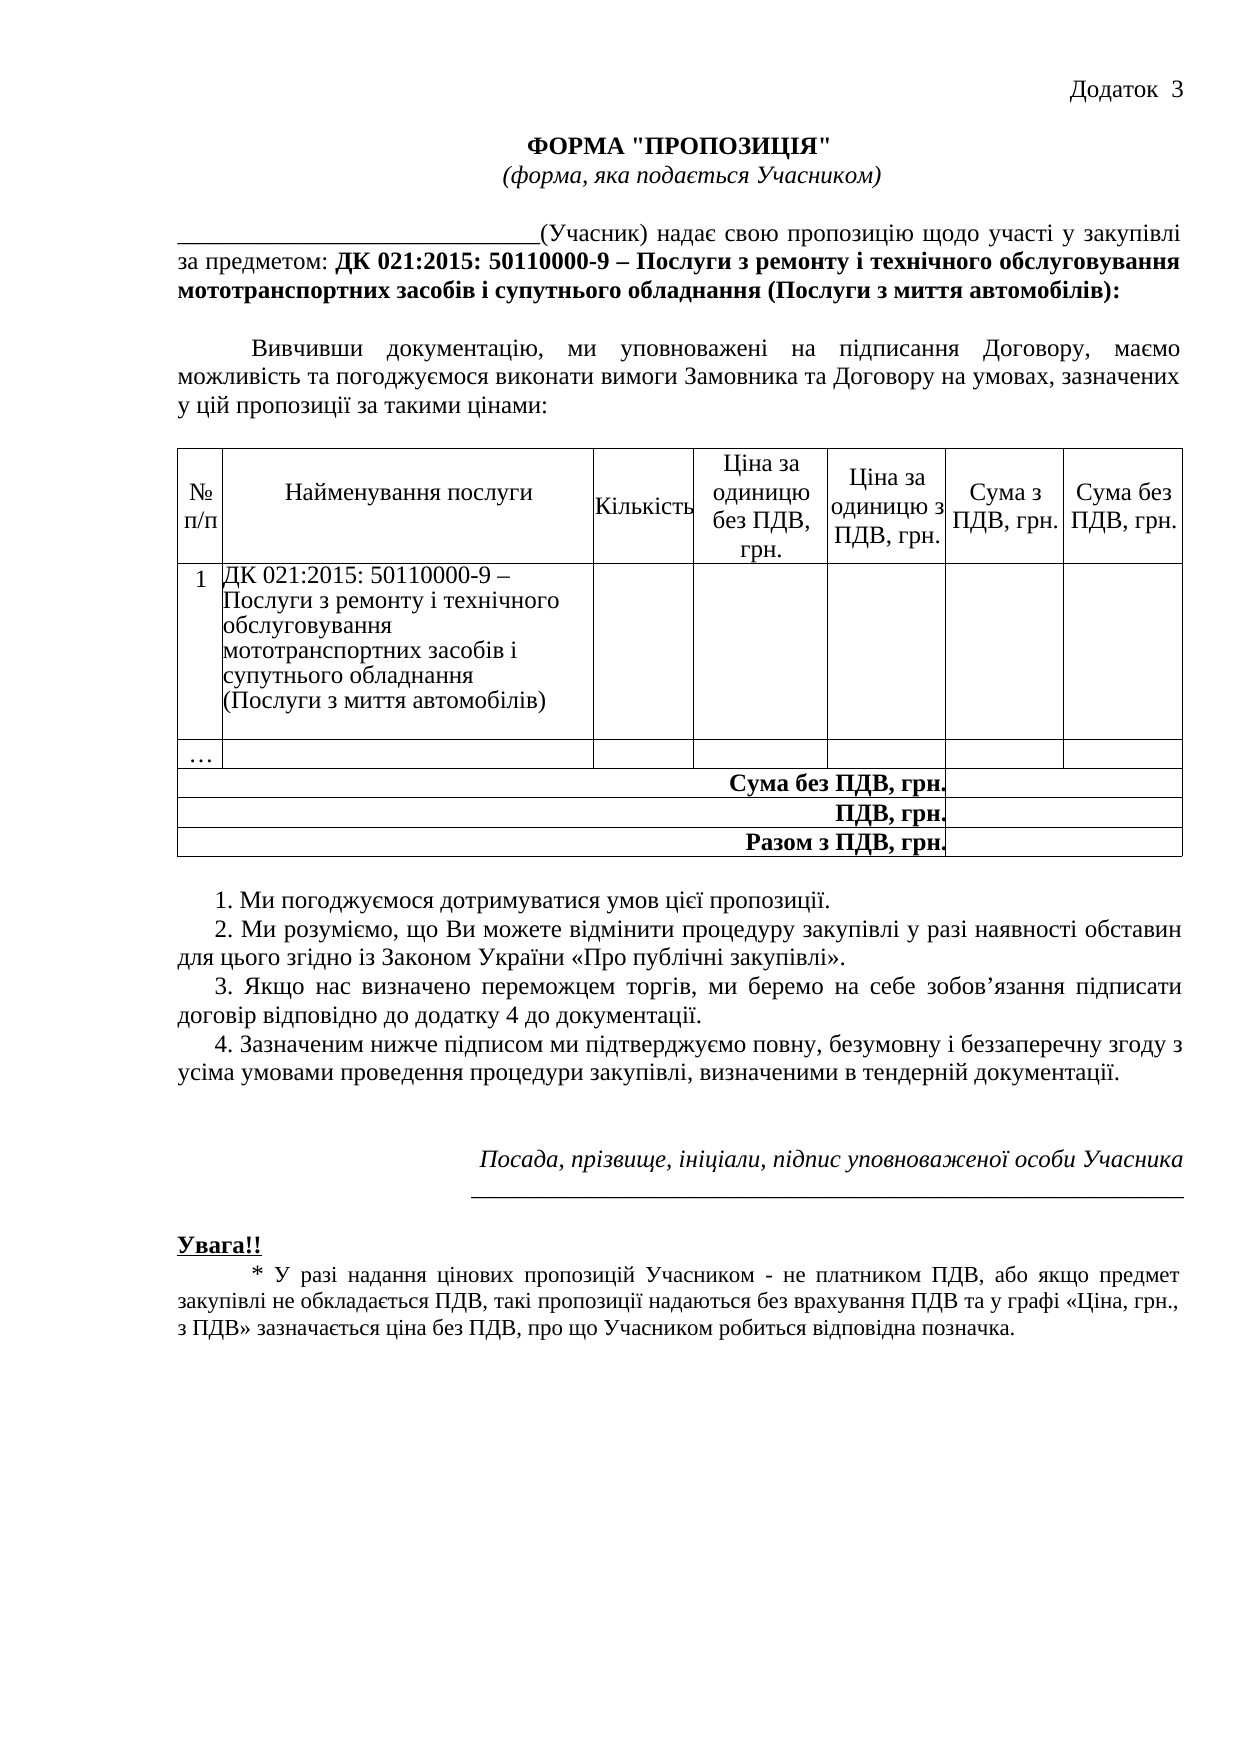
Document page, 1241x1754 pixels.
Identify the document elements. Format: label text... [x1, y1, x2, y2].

table_header Кількість [594, 449, 693, 563]
table_cell [946, 798, 1182, 826]
table_cell [694, 564, 827, 739]
table_cell [594, 564, 693, 739]
table_cell [828, 564, 945, 739]
text Вивчивши документацію, ми уповноважені на підписання Договору, маємо можливість та погоджуємося виконати вимоги Замовника та Договору на умовах, зазначених у цій пропозиції за такими цінами: [177, 333, 1181, 419]
text Додаток 3 [177, 74, 1183, 103]
table_cell Разом з ПДВ, грн. [178, 828, 945, 856]
table_header Найменування послуги [223, 449, 593, 563]
table_cell [828, 740, 945, 768]
table_cell [1064, 564, 1182, 739]
table_cell [946, 740, 1063, 768]
table_cell [1064, 740, 1182, 768]
table_cell [594, 740, 693, 768]
text Увага!! [133, 1230, 1211, 1259]
table_cell [946, 564, 1063, 739]
text 1. Ми погоджуємося дотримуватися умов цієї пропозиції. [177, 885, 1183, 914]
table_header Ціна за одиницю з ПДВ, грн. [828, 449, 945, 563]
text 2. Ми розуміємо, що Ви можете відмінити процедуру закупівлі у разі наявності обставин для цього згідно із Законом України «Про публічні закупівлі». [177, 914, 1183, 971]
table_header Сума з ПДВ, грн. [946, 449, 1063, 563]
table_header № п/п [178, 449, 222, 563]
text ФОРМА "ПРОПОЗИЦІЯ" [177, 131, 1181, 160]
table_cell [694, 740, 827, 768]
text 3. Якщо нас визначено переможцем торгів, ми беремо на себе зобов’язання підписати договір відповідно до додатку 4 до документації. [177, 971, 1183, 1029]
table_cell … [178, 740, 222, 768]
text Посада, прізвище, ініціали, підпис уповноваженої особи Учасника _________________________________________________________ [215, 1144, 1183, 1201]
table_header Ціна за одиницю без ПДВ, грн. [694, 449, 827, 563]
table_cell 1 [178, 564, 222, 739]
table_cell ПДВ, грн. [178, 798, 945, 826]
table_cell [946, 769, 1182, 797]
table_cell ДК 021:2015: 50110000-9 – Послуги з ремонту і технічного обслуговування мототранспортних засобів і супутнього обладнання (Послуги з миття автомобілів) [223, 564, 593, 739]
table_cell [946, 828, 1182, 856]
text (форма, яка подається Учасником) [215, 160, 1183, 189]
text _____________________________(Учасник) надає свою пропозицію щодо участі у закупівлі за предметом: ДК 021:2015: 50110000-9 – Послуги з ремонту і технічного обслуговування мототранспортних засобів і супутнього обладнання (Послуги з миття автомобілів): [177, 218, 1181, 304]
table_cell [223, 740, 593, 768]
table_header Сума без ПДВ, грн. [1064, 449, 1182, 563]
text * У разі надання цінових пропозицій Учасником - не платником ПДВ, або якщо предмет закупівлі не обкладається ПДВ, такі пропозиції надаються без врахування ПДВ та у графі «Ціна, грн., з ПДВ» зазначається ціна без ПДВ, про що Учасником робиться відповідна позначка. [177, 1259, 1181, 1340]
table_cell Сума без ПДВ, грн. [178, 769, 945, 797]
text 4. Зазначеним нижче підписом ми підтверджуємо повну, безумовну і беззаперечну згоду з усіма умовами проведення процедури закупівлі, визначеними в тендерній документації. [177, 1029, 1183, 1086]
